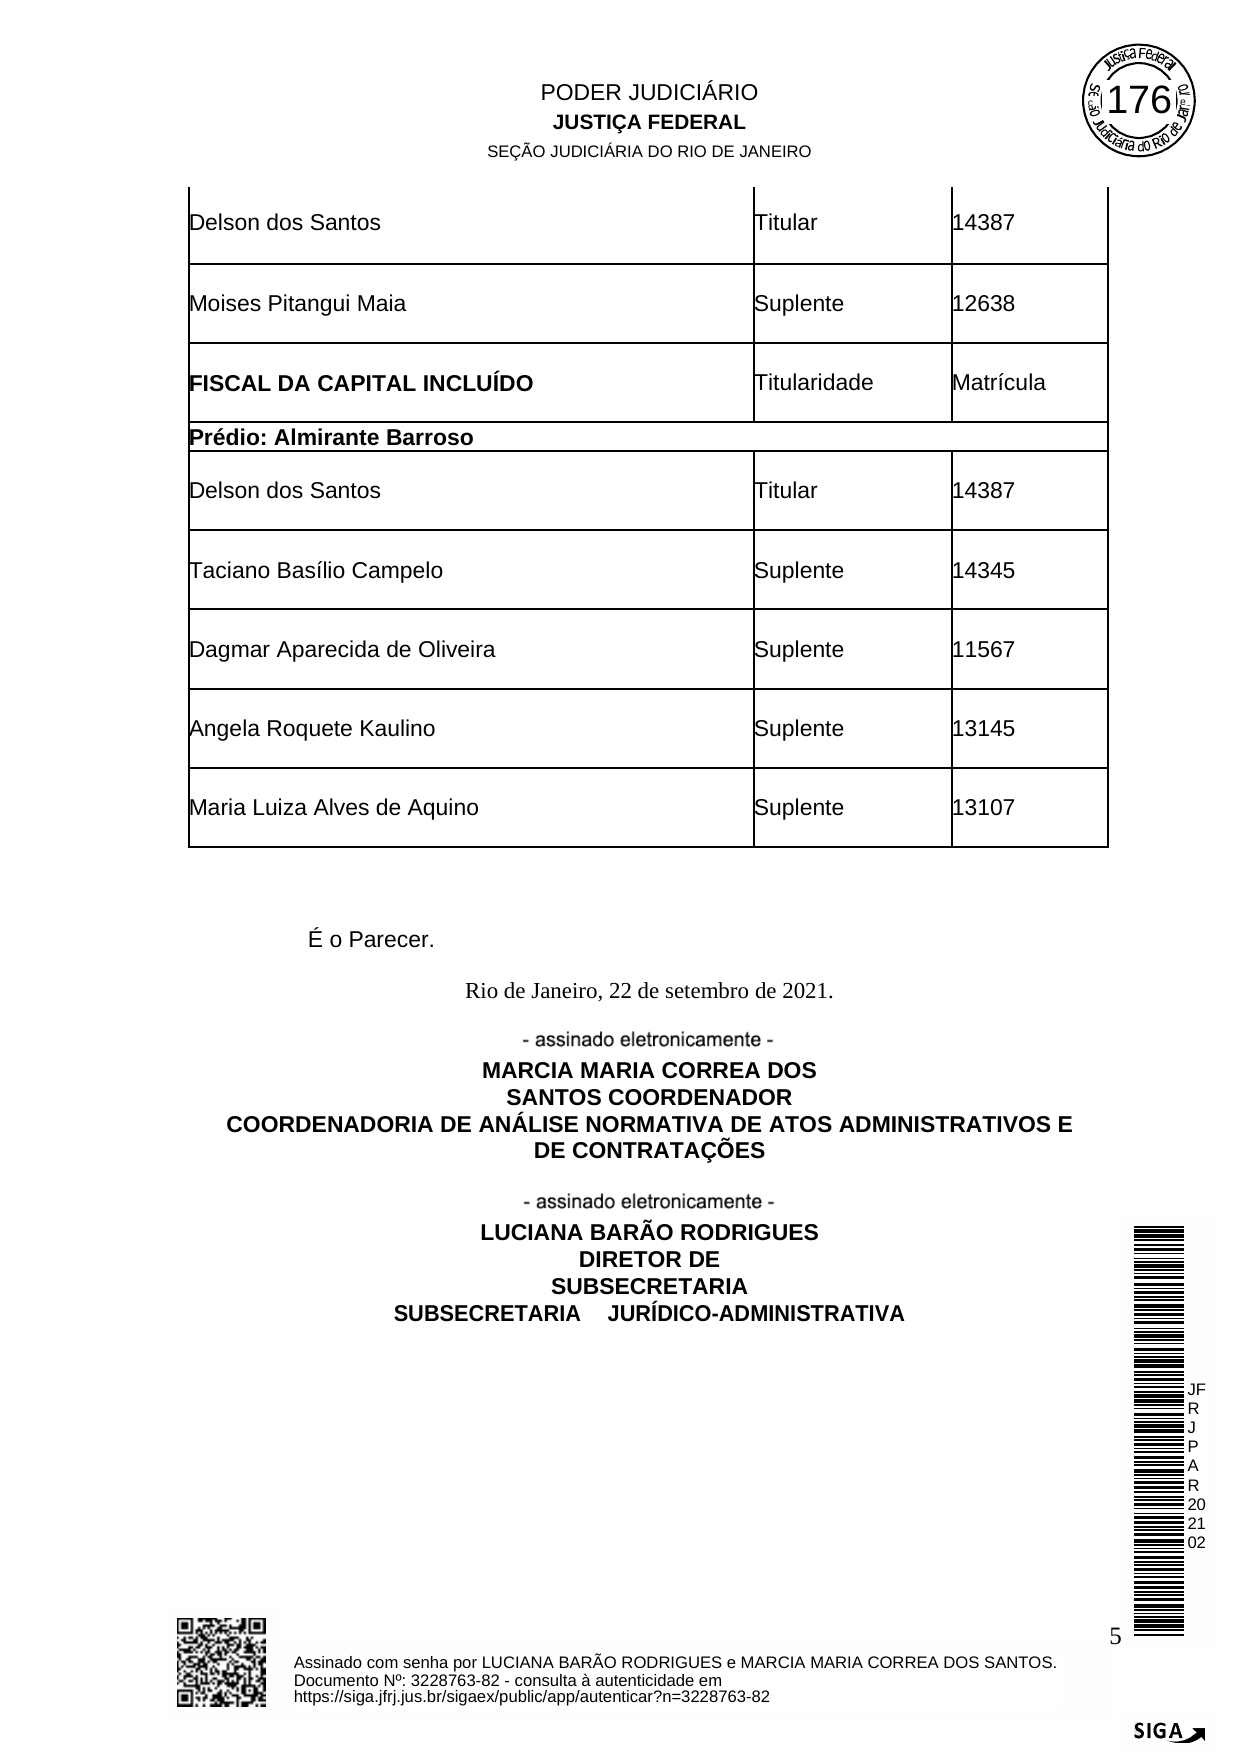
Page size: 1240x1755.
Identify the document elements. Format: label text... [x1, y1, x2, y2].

table_cell Suplente [755, 265, 951, 342]
table_cell 11567 [953, 610, 1107, 688]
table_cell Moises Pitangui Maia [190, 265, 753, 342]
table_cell 12638 [953, 265, 1107, 342]
text ç [1088, 97, 1100, 106]
table_cell 13107 [953, 769, 1107, 846]
table_cell Taciano Basílio Campelo [190, 531, 753, 608]
table_cell Matrícula [953, 344, 1107, 421]
table_cell Suplente [755, 769, 951, 846]
table_cell Titularidade [755, 344, 951, 421]
text SUBSECRETARIA JURÍDICO-ADMINISTRATIVA [391, 1299, 907, 1326]
table_cell 13145 [953, 690, 1107, 767]
text COORDENADORIA DE ANÁLISE NORMATIVA DE ATOS ADMINISTRATIVOS E DE CONTRATAÇÕES [209, 1111, 1089, 1164]
table_cell 14387 [953, 452, 1107, 529]
table_header Titular [755, 187, 951, 262]
table_cell Suplente [755, 610, 951, 688]
table_cell Prédio: Almirante Barroso [190, 423, 1107, 450]
table_header 14387 [953, 187, 1107, 262]
table_header Delson dos Santos [190, 187, 753, 262]
table_cell FISCAL DA CAPITAL INCLUÍDO [190, 344, 753, 421]
table_cell Delson dos Santos [190, 452, 753, 529]
text Rio de Janeiro, 22 de setembro de 2021. [391, 977, 907, 1003]
text LUCIANA BARÃO RODRIGUES DIRETOR DE SUBSECRETARIA [477, 1219, 822, 1299]
table_cell 14345 [953, 531, 1107, 608]
table_cell Suplente [755, 531, 951, 608]
text JFRJPAR202102426A [1187, 1379, 1206, 1551]
text e [1180, 96, 1192, 105]
table_cell Suplente [755, 690, 951, 767]
text MARCIA MARIA CORREA DOS SANTOS COORDENADOR [431, 1057, 867, 1110]
table_cell Titular [755, 452, 951, 529]
table_cell Maria Luiza Alves de Aquino [190, 769, 753, 846]
table_cell Angela Roquete Kaulino [190, 690, 753, 767]
table_cell Dagmar Aparecida de Oliveira [190, 610, 753, 688]
text É o Parecer. [308, 926, 1239, 952]
